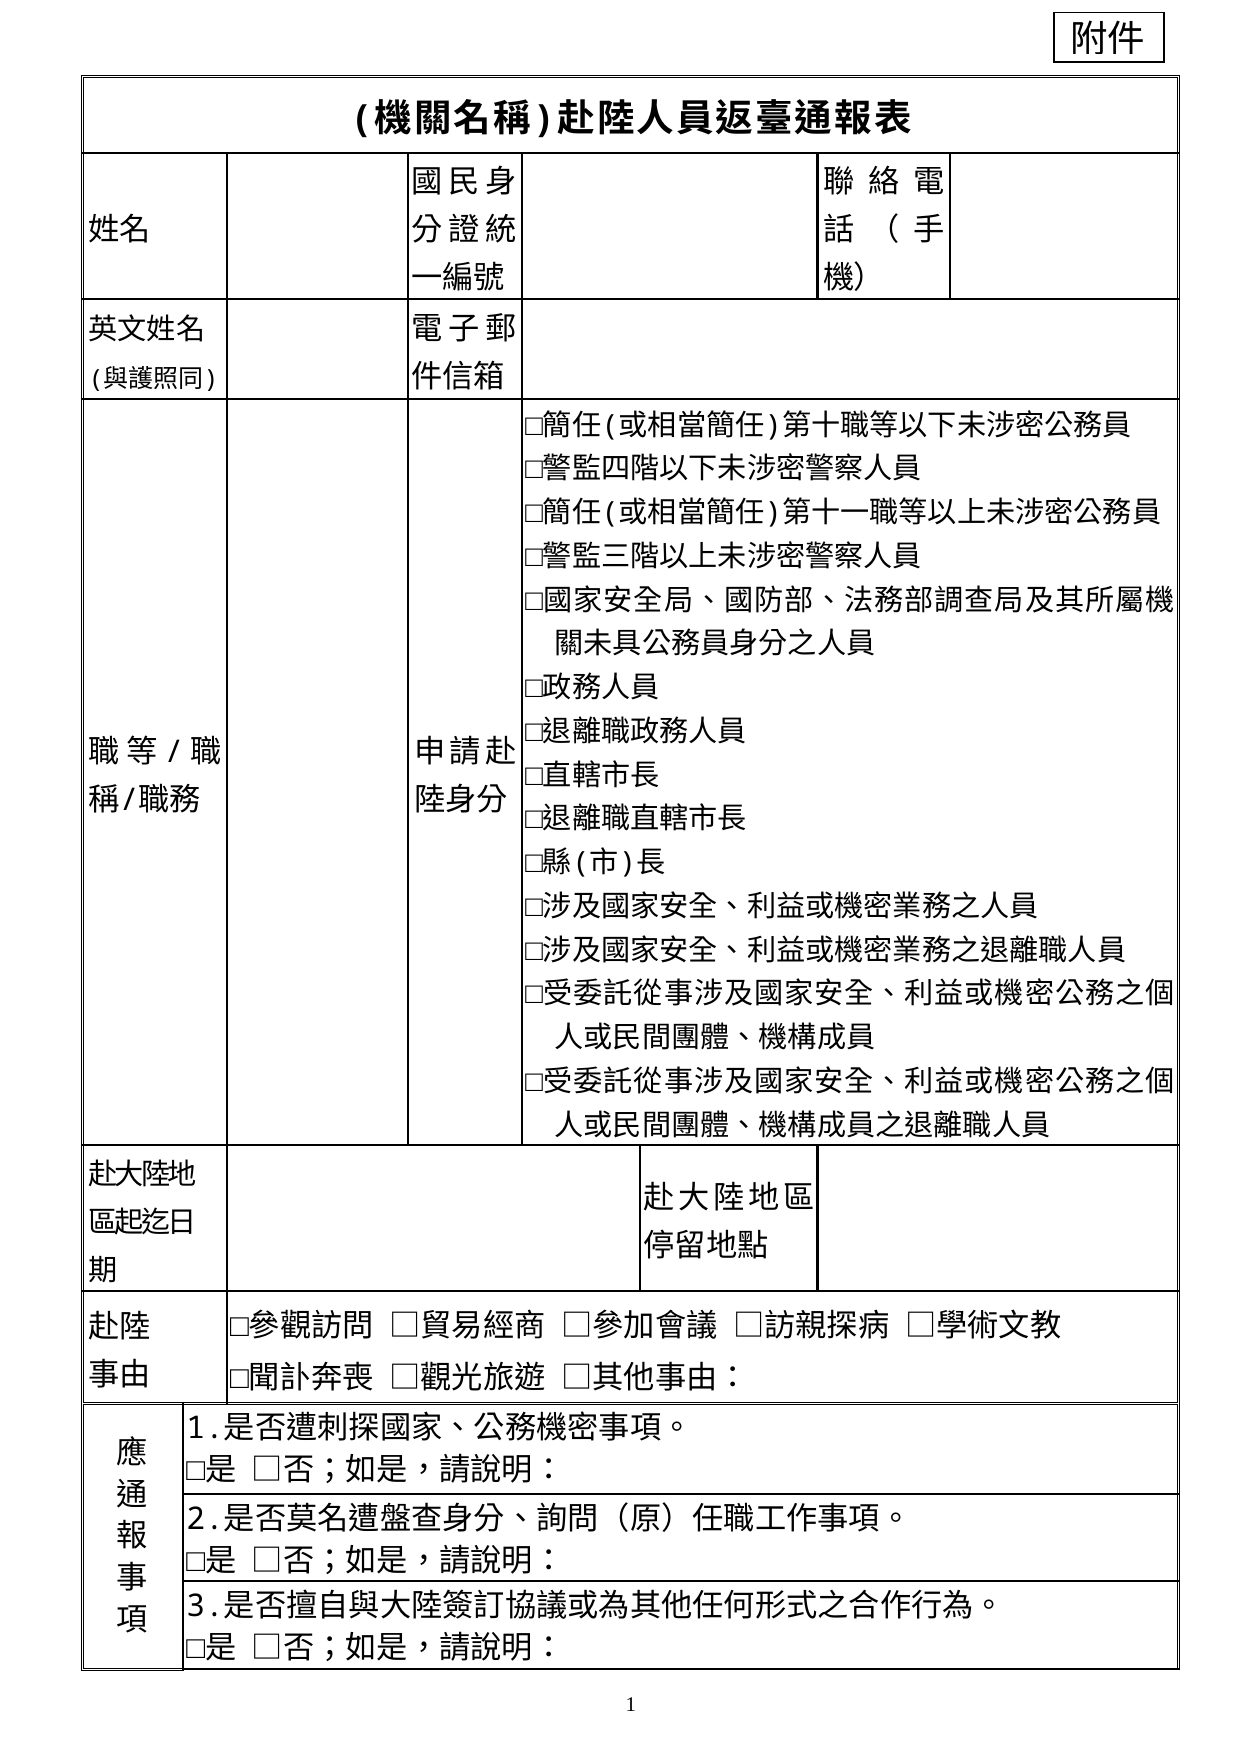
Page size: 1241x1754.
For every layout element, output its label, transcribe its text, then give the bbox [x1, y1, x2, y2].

table_header (機關名稱)赴陸人員返臺通報表 [1055, 13, 1163, 61]
table_cell [228, 154, 407, 298]
table_cell [819, 1146, 1177, 1290]
table_cell 聯絡電話（手機） [819, 154, 949, 298]
table_cell 申請赴陸身分 [409, 400, 521, 1144]
table_header (機關名稱)赴陸人員返臺通報表 [84, 78, 1177, 152]
table_cell 姓名 [84, 154, 226, 298]
table_cell 赴大陸地區起迄日期 [84, 1146, 226, 1290]
table_cell 電子郵件信箱 [409, 300, 521, 398]
table_cell [228, 1146, 639, 1290]
table_cell □參觀訪問 □貿易經商 □參加會議 □訪親探病 □學術文教 □聞訃奔喪 □觀光旅遊 □其他事由： [228, 1292, 1177, 1402]
table_cell 國民身分證統一編號 [409, 154, 521, 298]
table_cell 3.是否擅自與大陸簽訂協議或為其他任何形式之合作行為。 □是 □否；如是，請說明： [184, 1582, 1177, 1668]
table_cell 應 通 報 事 項 [84, 1405, 182, 1668]
table_cell [228, 300, 407, 398]
table_cell □簡任(或相當簡任)第十職等以下未涉密公務員 □警監四階以下未涉密警察人員 □簡任(或相當簡任)第十一職等以上未涉密公務員 □警監三階以上未涉密警察人員 □國家安全局、國防部、法務部調查局及其所屬機關未具公務員身分之人員 □政務人員 □退離職政務人員 □直轄市長 □退離職直轄市長 □縣(市)長 □涉及國家安全、利益或機密業務之人員 □涉及國家安全、利益或機密業務之退離職人員 □受委託從事涉及國家安全、利益或機密公務之個人或民間團體、機構成員 □受委託從事涉及國家安全、利益或機密公務之個人或民間團體、機構成員之退離職人員 [523, 400, 1177, 1144]
table_cell [523, 300, 1177, 398]
table_cell 英文姓名 (與護照同) [84, 300, 226, 398]
table_cell [523, 154, 816, 298]
table_cell 2.是否莫名遭盤查身分、詢問（原）任職工作事項。 □是 □否；如是，請說明： [184, 1495, 1177, 1580]
table_cell 1.是否遭刺探國家、公務機密事項。 □是 □否；如是，請說明： [184, 1405, 1177, 1493]
table_cell [228, 400, 407, 1144]
table_cell [951, 154, 1177, 298]
table_cell 赴陸 事由 [84, 1292, 226, 1402]
table_cell 職等/職稱/職務 [84, 400, 226, 1144]
table_cell 赴大陸地區停留地點 [641, 1146, 816, 1290]
